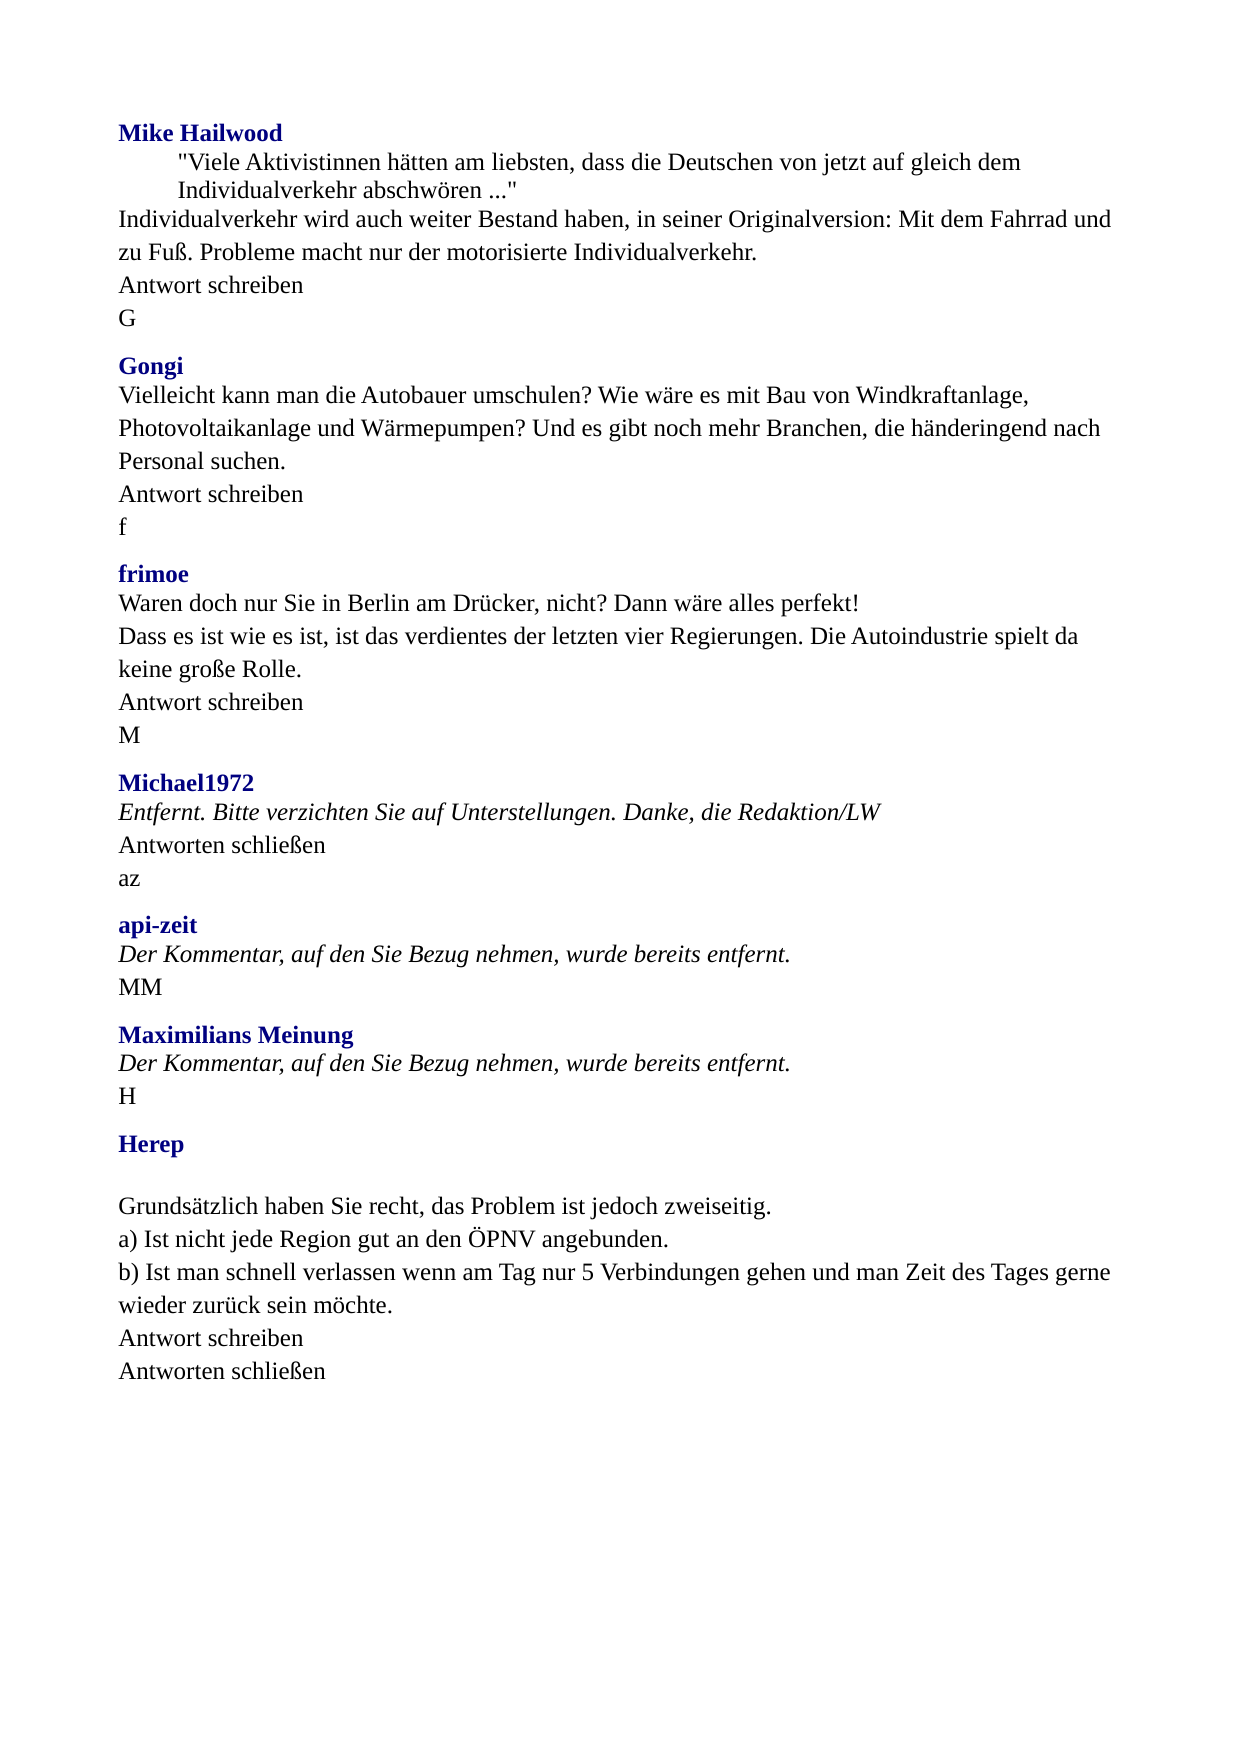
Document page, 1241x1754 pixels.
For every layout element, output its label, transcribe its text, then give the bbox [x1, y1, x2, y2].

subtitle Gongi [118, 351, 1122, 380]
subtitle Maximilians Meinung [118, 1020, 1122, 1048]
text "Viele Aktivistinnen hätten am liebsten, dass die Deutschen von jetzt auf gleich dem Individualverkehr abschwören ..." [177, 147, 1063, 204]
text Individualverkehr wird auch weiter Bestand haben, in seiner Originalversion: Mit dem Fahrrad und zu Fuß. Probleme macht nur der motorisierte Individualverkehr. [118, 204, 1122, 266]
text MM [118, 972, 1122, 1001]
text Antworten schließen [118, 1356, 1122, 1385]
text Waren doch nur Sie in Berlin am Drücker, nicht? Dann wäre alles perfekt! [118, 588, 1122, 617]
subtitle Herep [118, 1129, 1122, 1158]
text G [118, 303, 1122, 332]
text Dass es ist wie es ist, ist das verdientes der letzten vier Regierungen. Die Autoindustrie spielt da keine große Rolle. [118, 621, 1122, 683]
text Der Kommentar, auf den Sie Bezug nehmen, wurde bereits entfernt. [118, 1048, 1122, 1077]
text Der Kommentar, auf den Sie Bezug nehmen, wurde bereits entfernt. [118, 939, 1122, 968]
text az [118, 863, 1122, 891]
text Antwort schreiben [118, 270, 1122, 299]
text f [118, 512, 1122, 541]
subtitle api-zeit [118, 910, 1122, 939]
subtitle frimoe [118, 559, 1122, 588]
text Entfernt. Bitte verzichten Sie auf Unterstellungen. Danke, die Redaktion/LW [118, 797, 1122, 825]
text Antworten schließen [118, 830, 1122, 858]
text Vielleicht kann man die Autobauer umschulen? Wie wäre es mit Bau von Windkraftanlage, Photovoltaikanlage und Wärmepumpen? Und es gibt noch mehr Branchen, die händeringend nach Personal suchen. [118, 380, 1122, 474]
subtitle Michael1972 [118, 768, 1122, 797]
text M [118, 720, 1122, 749]
text Antwort schreiben [118, 1323, 1122, 1352]
text Antwort schreiben [118, 687, 1122, 716]
subtitle Mike Hailwood [118, 118, 1122, 147]
text Grundsätzlich haben Sie recht, das Problem ist jedoch zweiseitig. a) Ist nicht jede Region gut an den ÖPNV angebunden. b) Ist man schnell verlassen wenn am Tag nur 5 Verbindungen gehen und man Zeit des Tages gerne wieder zurück sein möchte. [118, 1191, 1122, 1319]
text Antwort schreiben [118, 479, 1122, 508]
text H [118, 1081, 1122, 1110]
